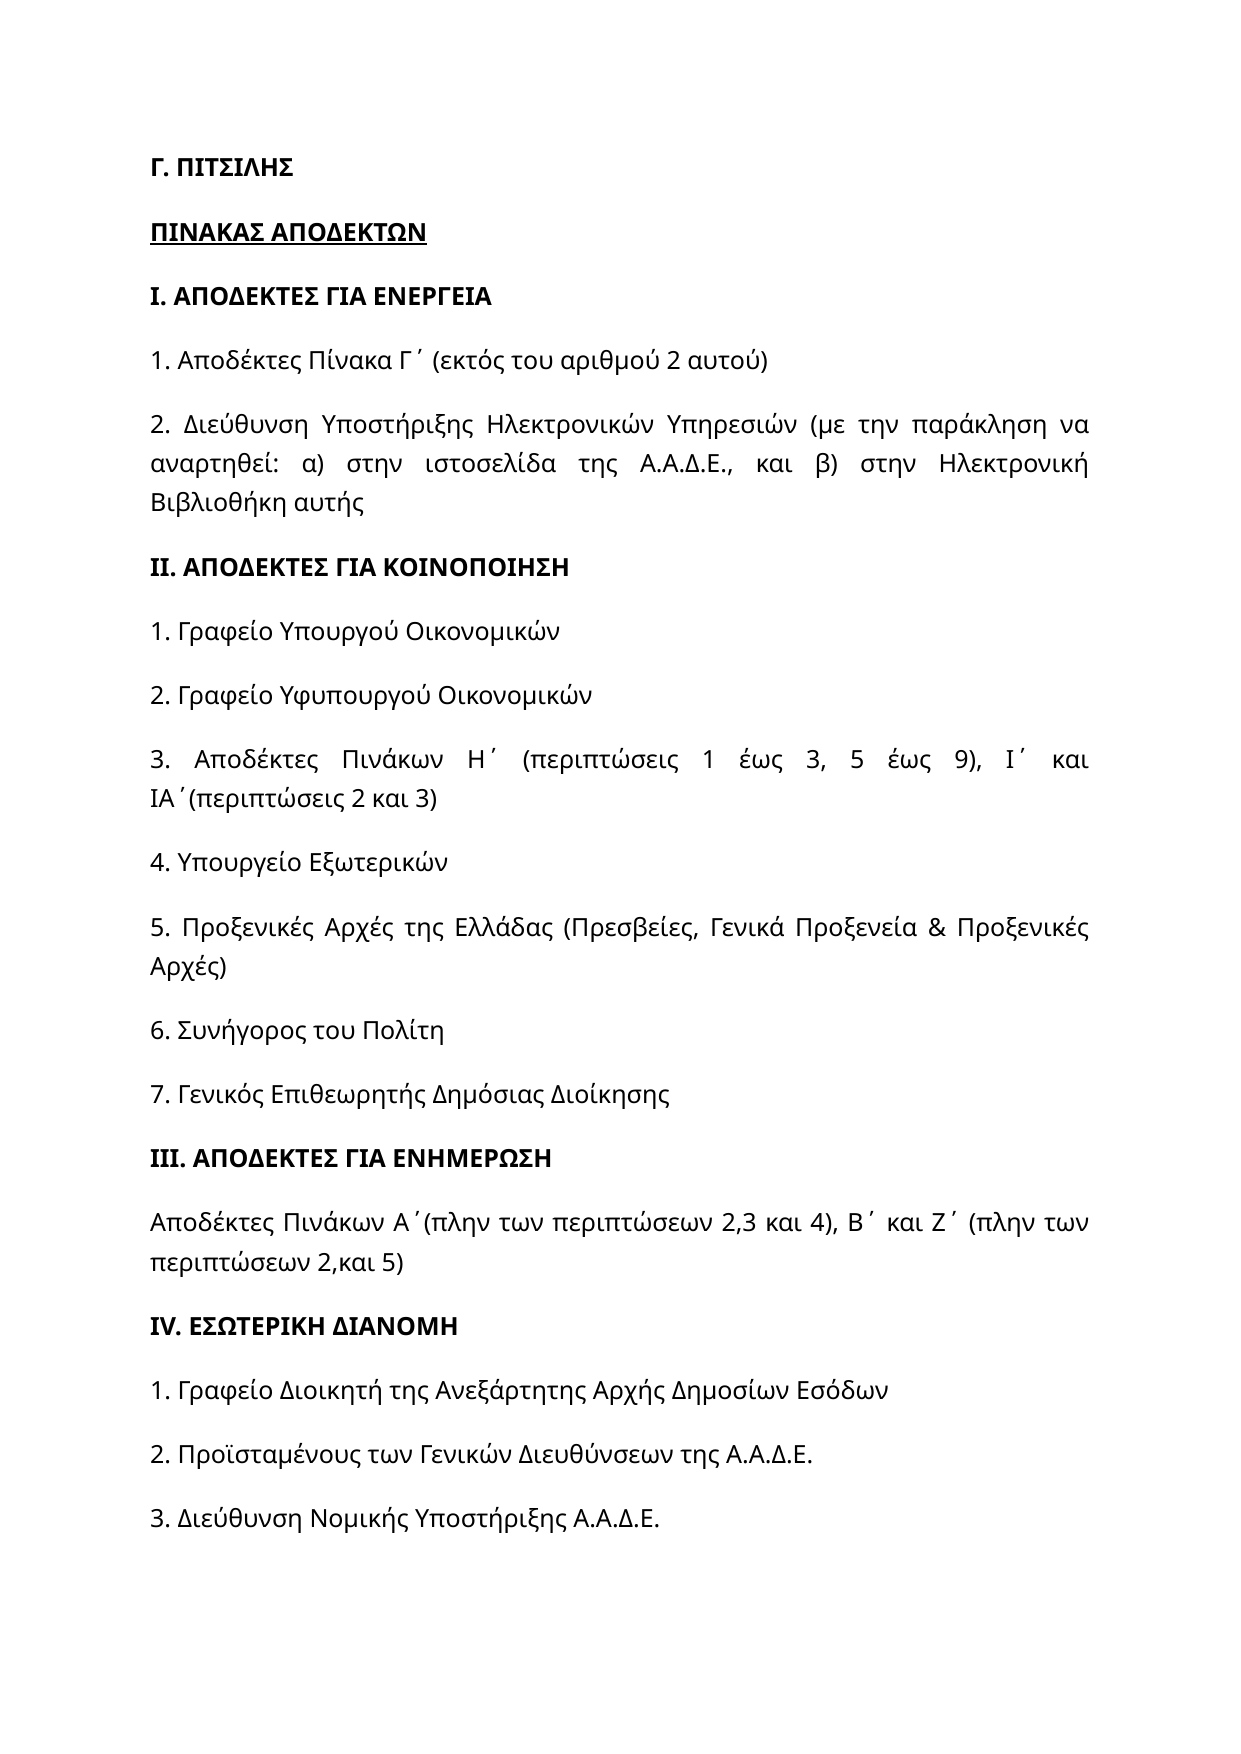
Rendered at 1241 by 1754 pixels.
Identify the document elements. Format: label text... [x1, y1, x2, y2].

text 1. Γραφείο Διοικητή της Ανεξάρτητης Αρχής Δημοσίων Εσόδων [150, 1372, 1090, 1407]
text 7. Γενικός Επιθεωρητής Δημόσιας Διοίκησης [150, 1077, 1090, 1111]
text 3. Αποδέκτες Πινάκων Η΄ (περιπτώσεις 1 έως 3, 5 έως 9), Ι΄ και ΙΑ΄(περιπτώσεις 2 και 3) [150, 742, 1090, 815]
text 4. Υπουργείο Εξωτερικών [150, 845, 1090, 879]
text 1. Αποδέκτες Πίνακα Γ΄ (εκτός του αριθμού 2 αυτού) [150, 342, 1090, 377]
text Αποδέκτες Πινάκων Α΄(πλην των περιπτώσεων 2,3 και 4), Β΄ και Ζ΄ (πλην των περιπτώσεων 2,και 5) [150, 1205, 1090, 1278]
text 2. Διεύθυνση Υποστήριξης Ηλεκτρονικών Υπηρεσιών (με την παράκληση να αναρτηθεί: α) στην ιστοσελίδα της Α.Α.Δ.Ε., και β) στην Ηλεκτρονική Βιβλιοθήκη αυτής [150, 407, 1090, 519]
text 1. Γραφείο Υπουργού Οικονομικών [150, 613, 1090, 647]
text ΠΙΝΑΚΑΣ ΑΠΟΔΕΚΤΩΝ [150, 214, 1090, 248]
text IΙΙ. ΑΠΟΔΕΚΤΕΣ ΓΙΑ ΕΝΗΜΕΡΩΣΗ [150, 1141, 1090, 1175]
text IV. ΕΣΩΤΕΡΙΚΗ ΔΙΑΝΟΜΗ [150, 1308, 1090, 1342]
text 3. Διεύθυνση Νομικής Υποστήριξης Α.Α.Δ.Ε. [150, 1501, 1090, 1535]
text 2. Προϊσταμένους των Γενικών Διευθύνσεων της Α.Α.Δ.Ε. [150, 1437, 1090, 1471]
text Ι. ΑΠΟΔΕΚΤΕΣ ΓΙΑ ΕΝΕΡΓΕΙΑ [150, 278, 1090, 312]
text 5. Προξενικές Αρχές της Ελλάδας (Πρεσβείες, Γενικά Προξενεία & Προξενικές Αρχές) [150, 909, 1090, 982]
text Γ. ΠΙΤΣΙΛΗΣ [150, 150, 1090, 184]
text ΙΙ. ΑΠΟΔΕΚΤΕΣ ΓΙΑ ΚΟΙΝΟΠΟΙΗΣΗ [150, 549, 1090, 583]
text 6. Συνήγορος του Πολίτη [150, 1012, 1090, 1047]
text 2. Γραφείο Υφυπουργού Οικονομικών [150, 677, 1090, 712]
